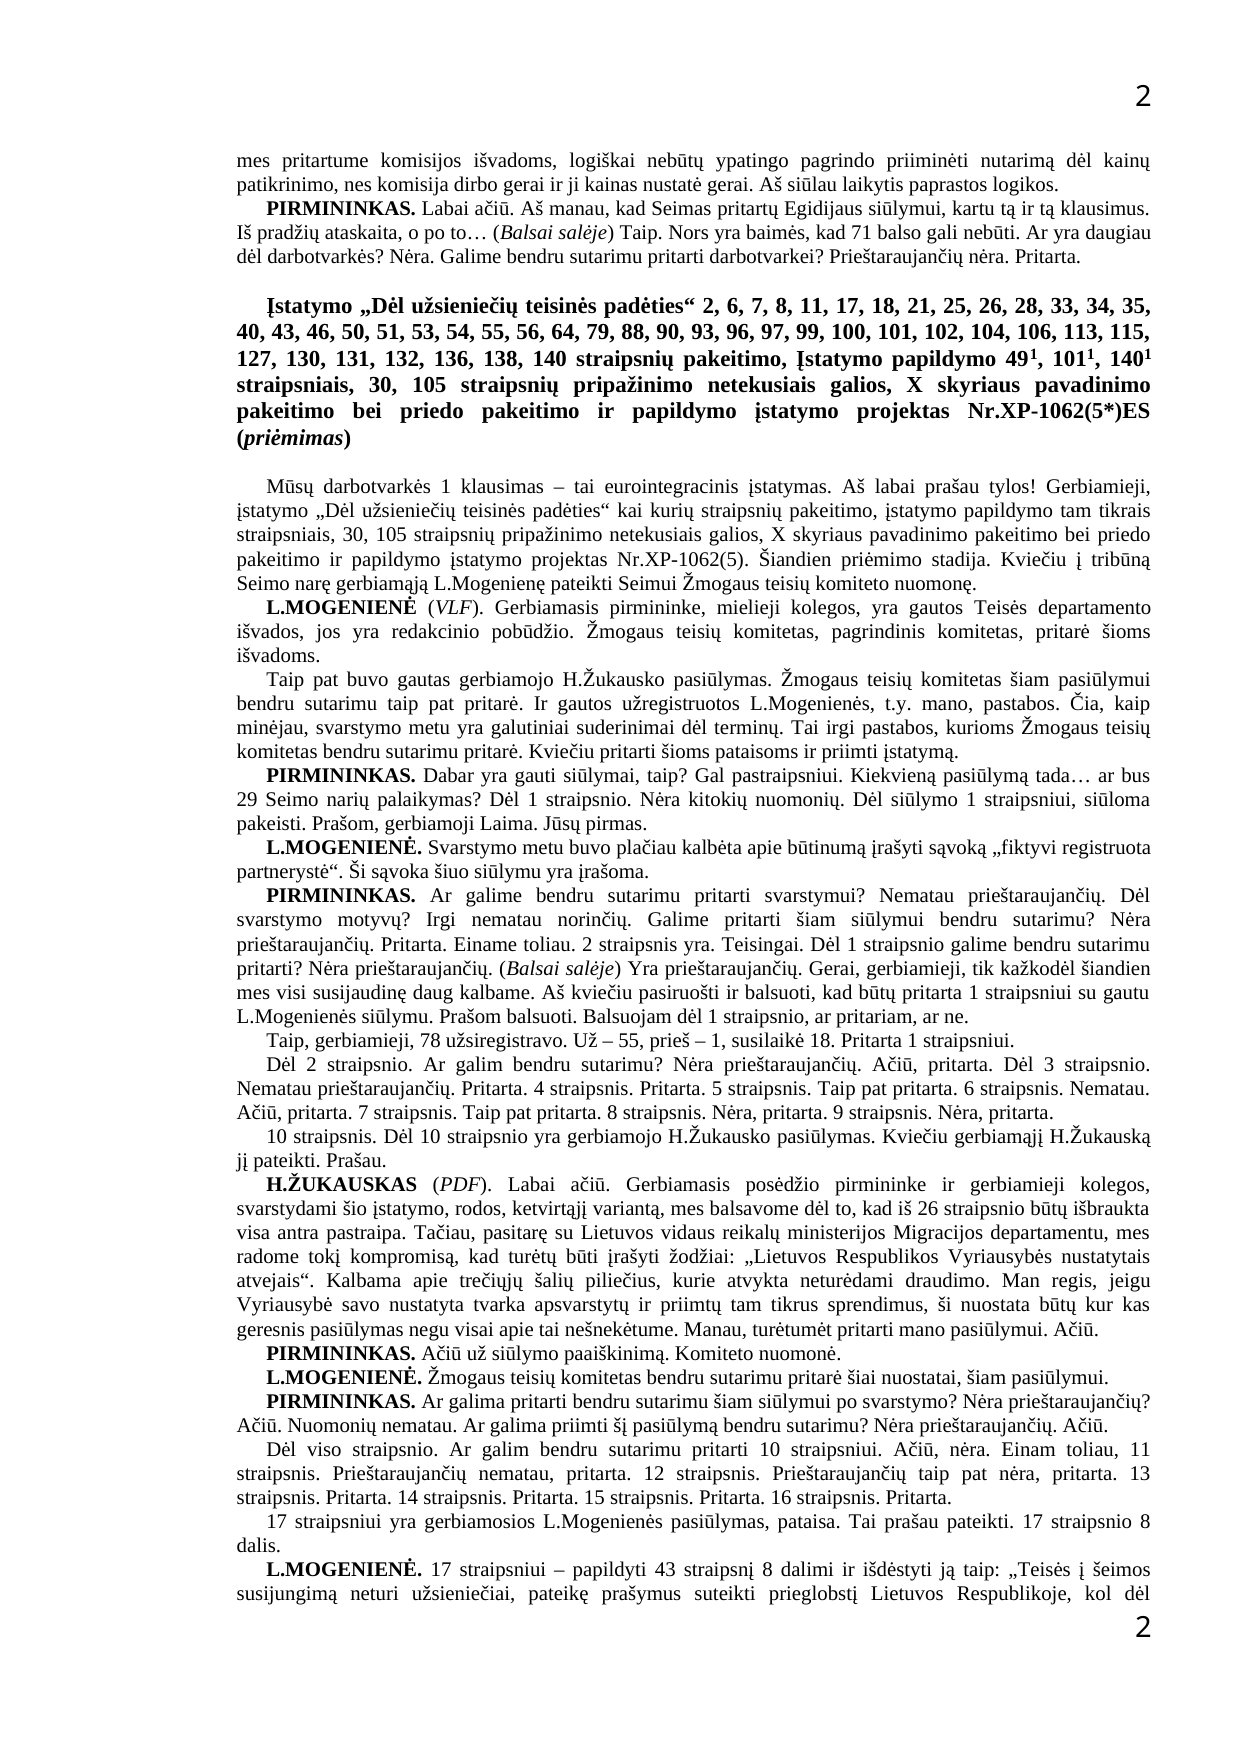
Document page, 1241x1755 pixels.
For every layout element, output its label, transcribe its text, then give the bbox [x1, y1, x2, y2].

text Dėl viso straipsnio. Ar galim bendru sutarimu pritarti 10 straipsniui. Ačiū, nėra. Einam toliau, 11 straipsnis. Prieštaraujančių nematau, pritarta. 12 straipsnis. Prieštaraujančių taip pat nėra, pritarta. 13 straipsnis. Pritarta. 14 straipsnis. Pritarta. 15 straipsnis. Pritarta. 16 straipsnis. Pritarta. [236, 1437, 1152, 1509]
text PIRMININKAS. Labai ačiū. Aš manau, kad Seimas pritartų Egidijaus siūlymui, kartu tą ir tą klausimus. Iš pradžių ataskaita, o po to… (Balsai salėje) Taip. Nors yra baimės, kad 71 balso gali nebūti. Ar yra daugiau dėl darbotvarkės? Nėra. Galime bendru sutarimu pritarti darbotvarkei? Prieštaraujančių nėra. Pritarta. [236, 196, 1152, 268]
text 10 straipsnis. Dėl 10 straipsnio yra gerbiamojo H.Žukausko pasiūlymas. Kviečiu gerbiamąjį H.Žukauską jį pateikti. Prašau. [236, 1124, 1152, 1172]
text PIRMININKAS. Ačiū už siūlymo paaiškinimą. Komiteto nuomonė. [236, 1341, 1152, 1364]
text PIRMININKAS. Dabar yra gauti siūlymai, taip? Gal pastraipsniui. Kiekvieną pasiūlymą tada… ar bus 29 Seimo narių palaikymas? Dėl 1 straipsnio. Nėra kitokių nuomonių. Dėl siūlymo 1 straipsniui, siūloma pakeisti. Prašom, gerbiamoji Laima. Jūsų pirmas. [236, 763, 1152, 835]
text PIRMININKAS. Ar galime bendru sutarimu pritarti svarstymui? Nematau prieštaraujančių. Dėl svarstymo motyvų? Irgi nematau norinčių. Galime pritarti šiam siūlymui bendru sutarimu? Nėra prieštaraujančių. Pritarta. Einame toliau. 2 straipsnis yra. Teisingai. Dėl 1 straipsnio galime bendru sutarimu pritarti? Nėra prieštaraujančių. (Balsai salėje) Yra prieštaraujančių. Gerai, gerbiamieji, tik kažkodėl šiandien mes visi susijaudinę daug kalbame. Aš kviečiu pasiruošti ir balsuoti, kad būtų pritarta 1 straipsniui su gautu L.Mogenienės siūlymu. Prašom balsuoti. Balsuojam dėl 1 straipsnio, ar pritariam, ar ne. [236, 883, 1152, 1028]
text L.MOGENIENĖ. 17 straipsniui – papildyti 43 straipsnį 8 dalimi ir išdėstyti ją taip: „Teisės į šeimos susijungimą neturi užsieniečiai, pateikę prašymus suteikti prieglobstį Lietuvos Respublikoje, kol dėl [236, 1557, 1152, 1605]
text Taip pat buvo gautas gerbiamojo H.Žukausko pasiūlymas. Žmogaus teisių komitetas šiam pasiūlymui bendru sutarimu taip pat pritarė. Ir gautos užregistruotos L.Mogenienės, t.y. mano, pastabos. Čia, kaip minėjau, svarstymo metu yra galutiniai suderinimai dėl terminų. Tai irgi pastabos, kurioms Žmogaus teisių komitetas bendru sutarimu pritarė. Kviečiu pritarti šioms pataisoms ir priimti įstatymą. [236, 667, 1152, 763]
text mes pritartume komisijos išvadoms, logiškai nebūtų ypatingo pagrindo priiminėti nutarimą dėl kainų patikrinimo, nes komisija dirbo gerai ir ji kainas nustatė gerai. Aš siūlau laikytis paprastos logikos. [236, 148, 1152, 196]
text Įstatymo „Dėl užsieniečių teisinės padėties“ 2, 6, 7, 8, 11, 17, 18, 21, 25, 26, 28, 33, 34, 35, 40, 43, 46, 50, 51, 53, 54, 55, 56, 64, 79, 88, 90, 93, 96, 97, 99, 100, 101, 102, 104, 106, 113, 115, 127, 130, 131, 132, 136, 138, 140 straipsnių pakeitimo, Įstatymo papildymo 491, 1011, 1401 straipsniais, 30, 105 straipsnių pripažinimo netekusiais galios, X skyriaus pavadinimo pakeitimo bei priedo pakeitimo ir papildymo įstatymo projektas Nr.XP-1062(5*)ES (priėmimas) [236, 292, 1152, 450]
text L.MOGENIENĖ. Svarstymo metu buvo plačiau kalbėta apie būtinumą įrašyti sąvoką „fiktyvi registruota partnerystė“. Ši sąvoka šiuo siūlymu yra įrašoma. [236, 835, 1152, 883]
text Mūsų darbotvarkės 1 klausimas – tai eurointegracinis įstatymas. Aš labai prašau tylos! Gerbiamieji, įstatymo „Dėl užsieniečių teisinės padėties“ kai kurių straipsnių pakeitimo, įstatymo papildymo tam tikrais straipsniais, 30, 105 straipsnių pripažinimo netekusiais galios, X skyriaus pavadinimo pakeitimo bei priedo pakeitimo ir papildymo įstatymo projektas Nr.XP-1062(5). Šiandien priėmimo stadija. Kviečiu į tribūną Seimo narę gerbiamąją L.Mogenienę pateikti Seimui Žmogaus teisių komiteto nuomonę. [236, 474, 1152, 594]
text PIRMININKAS. Ar galima pritarti bendru sutarimu šiam siūlymui po svarstymo? Nėra prieštaraujančių? Ačiū. Nuomonių nematau. Ar galima priimti šį pasiūlymą bendru sutarimu? Nėra prieštaraujančių. Ačiū. [236, 1389, 1152, 1437]
text Taip, gerbiamieji, 78 užsiregistravo. Už – 55, prieš – 1, susilaikė 18. Pritarta 1 straipsniui. [236, 1028, 1152, 1052]
text L.MOGENIENĖ. Žmogaus teisių komitetas bendru sutarimu pritarė šiai nuostatai, šiam pasiūlymui. [236, 1364, 1152, 1389]
text 17 straipsniui yra gerbiamosios L.Mogenienės pasiūlymas, pataisa. Tai prašau pateikti. 17 straipsnio 8 dalis. [236, 1509, 1152, 1557]
text Dėl 2 straipsnio. Ar galim bendru sutarimu? Nėra prieštaraujančių. Ačiū, pritarta. Dėl 3 straipsnio. Nematau prieštaraujančių. Pritarta. 4 straipsnis. Pritarta. 5 straipsnis. Taip pat pritarta. 6 straipsnis. Nematau. Ačiū, pritarta. 7 straipsnis. Taip pat pritarta. 8 straipsnis. Nėra, pritarta. 9 straipsnis. Nėra, pritarta. [236, 1052, 1152, 1124]
text H.ŽUKAUSKAS (PDF). Labai ačiū. Gerbiamasis posėdžio pirmininke ir gerbiamieji kolegos, svarstydami šio įstatymo, rodos, ketvirtąjį variantą, mes balsavome dėl to, kad iš 26 straipsnio būtų išbraukta visa antra pastraipa. Tačiau, pasitarę su Lietuvos vidaus reikalų ministerijos Migracijos departamentu, mes radome tokį kompromisą, kad turėtų būti įrašyti žodžiai: „Lietuvos Respublikos Vyriausybės nustatytais atvejais“. Kalbama apie trečiųjų šalių piliečius, kurie atvykta neturėdami draudimo. Man regis, jeigu Vyriausybė savo nustatyta tvarka apsvarstytų ir priimtų tam tikrus sprendimus, ši nuostata būtų kur kas geresnis pasiūlymas negu visai apie tai nešnekėtume. Manau, turėtumėt pritarti mano pasiūlymui. Ačiū. [236, 1172, 1152, 1341]
text L.MOGENIENĖ (VLF). Gerbiamasis pirmininke, mielieji kolegos, yra gautos Teisės departamento išvados, jos yra redakcinio pobūdžio. Žmogaus teisių komitetas, pagrindinis komitetas, pritarė šioms išvadoms. [236, 594, 1152, 667]
